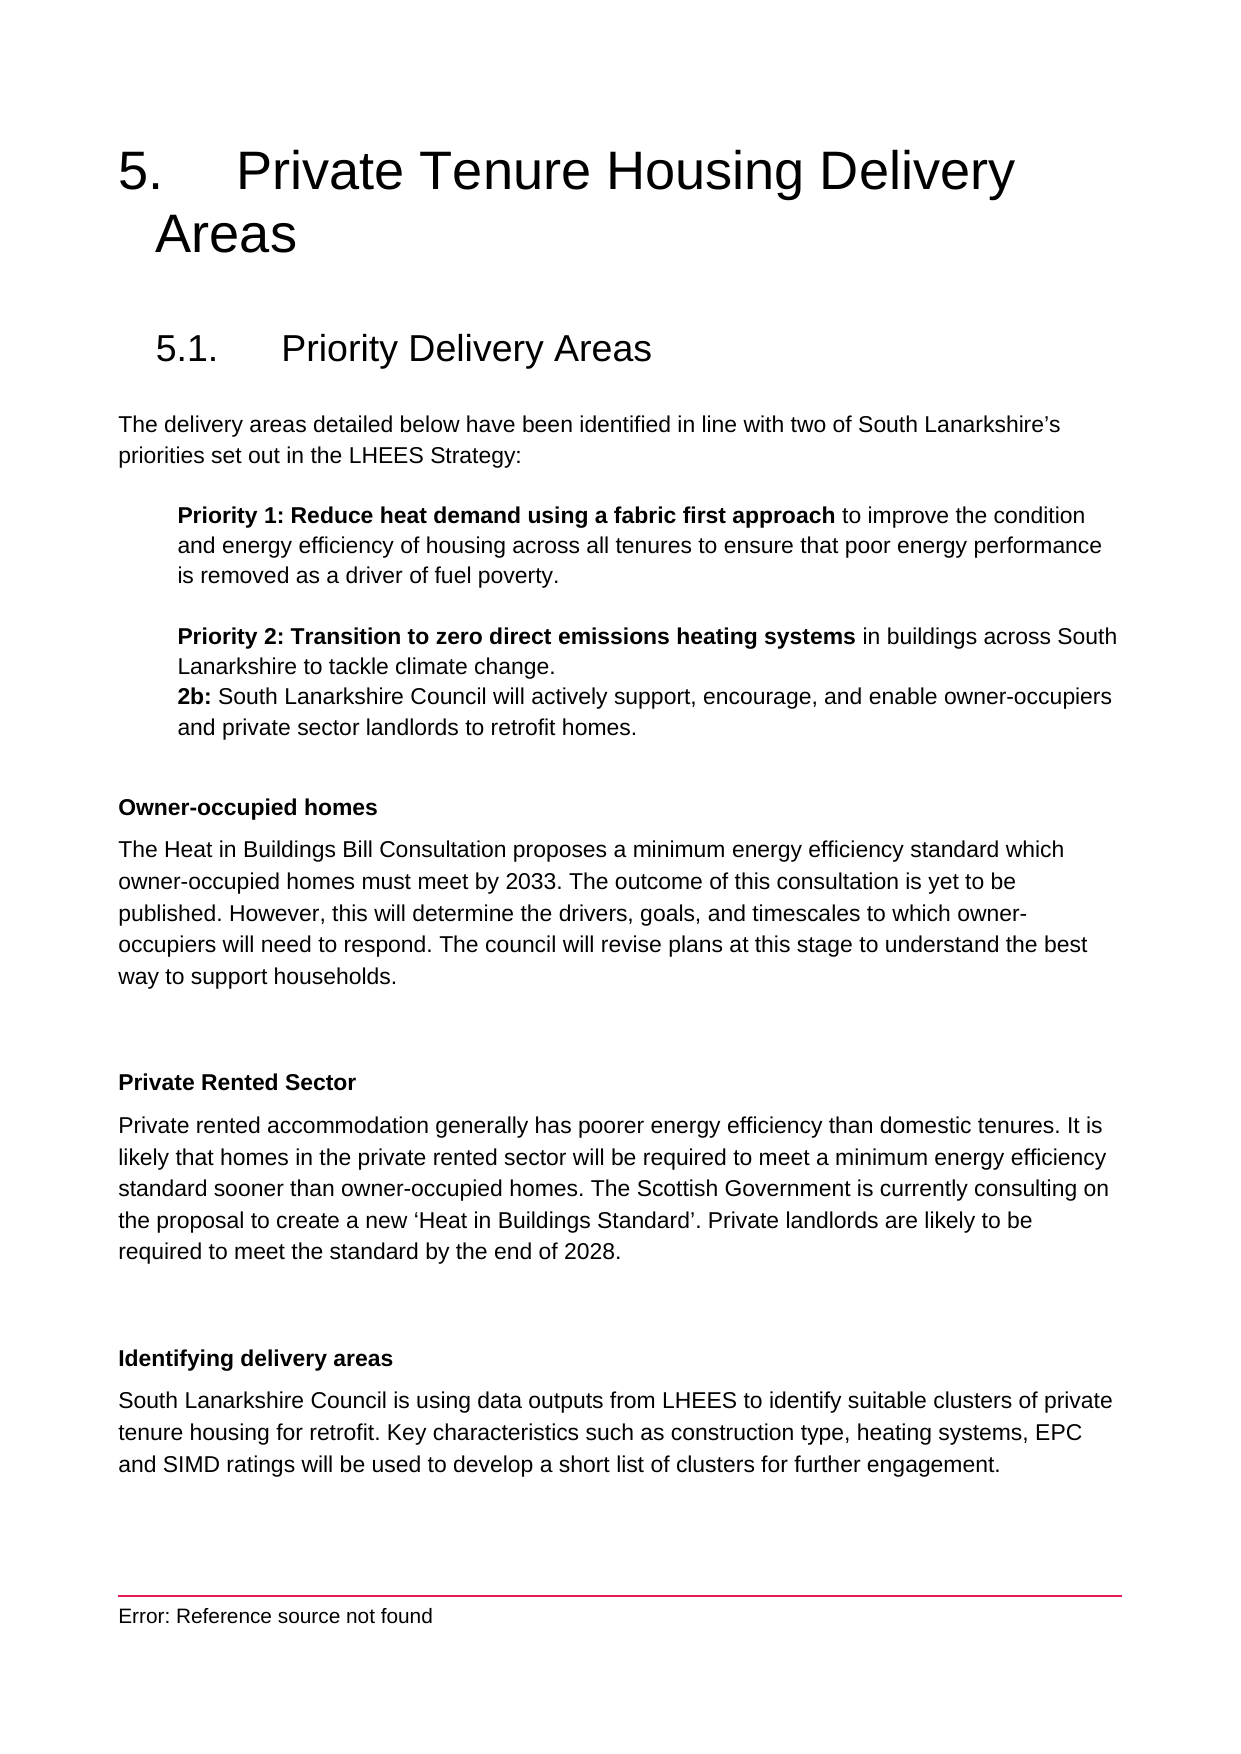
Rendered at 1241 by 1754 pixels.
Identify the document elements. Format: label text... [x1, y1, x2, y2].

text Priority 1: Reduce heat demand using a fabric first approach to improve the condition and energy efficiency of housing across all tenures to ensure that poor energy performance is removed as a driver of fuel poverty. [177, 502, 1122, 589]
text Priority 2: Transition to zero direct emissions heating systems in buildings across South Lanarkshire to tackle climate change. [177, 623, 1122, 679]
subtitle Priority Delivery Areas [156, 326, 1122, 369]
text 2b: South Lanarkshire Council will actively support, encourage, and enable owner-occupiers and private sector landlords to retrofit homes. [177, 683, 1122, 740]
subtitle Owner-occupied homes [118, 794, 1122, 820]
text The delivery areas detailed below have been identified in line with two of South Lanarkshire’s priorities set out in the LHEES Strategy: [118, 411, 1122, 468]
subtitle Identifying delivery areas [118, 1345, 1122, 1371]
text The Heat in Buildings Bill Consultation proposes a minimum energy efficiency standard which owner-occupied homes must meet by 2033. The outcome of this consultation is yet to be published. However, this will determine the drivers, goals, and timescales to which owner-occupiers will need to respond. The council will revise plans at this stage to understand the best way to support households. [118, 836, 1122, 989]
text Private rented accommodation generally has poorer energy efficiency than domestic tenures. It is likely that homes in the private rented sector will be required to meet a minimum energy efficiency standard sooner than owner-occupied homes. The Scottish Government is currently consulting on the proposal to create a new ‘Heat in Buildings Standard’. Private landlords are likely to be required to meet the standard by the end of 2028. [118, 1112, 1122, 1264]
subtitle Private Rented Sector [118, 1069, 1122, 1096]
text South Lanarkshire Council is using data outputs from LHEES to identify suitable clusters of private tenure housing for retrofit. Key characteristics such as construction type, heating systems, EPC and SIMD ratings will be used to develop a short list of clusters for further engagement. [118, 1387, 1122, 1477]
subtitle Private Tenure Housing Delivery Areas [118, 139, 1122, 263]
